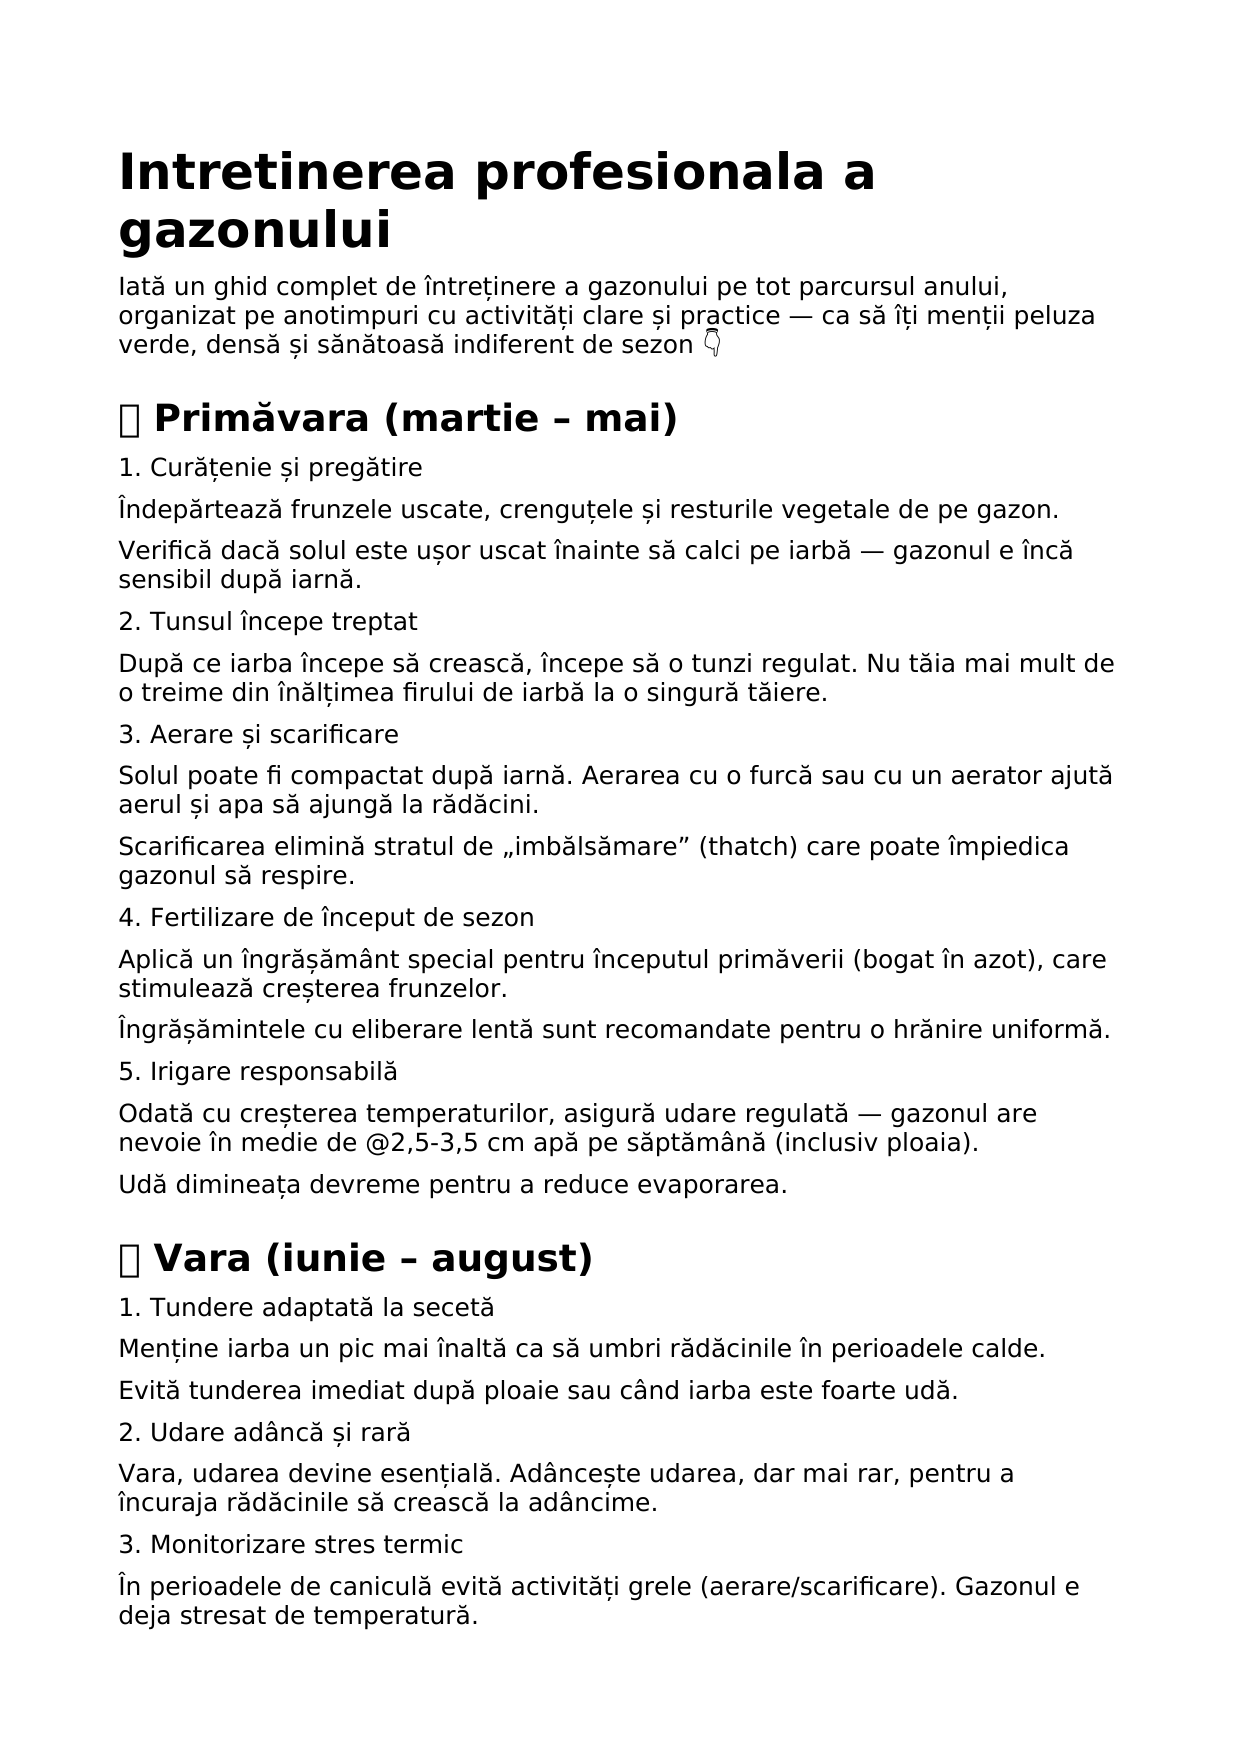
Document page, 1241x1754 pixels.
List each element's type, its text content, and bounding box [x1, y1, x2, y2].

text Aplică un îngrășământ special pentru începutul primăverii (bogat în azot), care stimulează creșterea frunzelor. [118, 945, 1122, 1003]
text 1. Curățenie și pregătire [118, 453, 1122, 482]
text Îngrășămintele cu eliberare lentă sunt recomandate pentru o hrănire uniformă. [118, 1016, 1122, 1045]
text Udă dimineața devreme pentru a reduce evaporarea. [118, 1170, 1122, 1199]
text Vara, udarea devine esențială. Adâncește udarea, dar mai rar, pentru a încuraja rădăcinile să crească la adâncime. [118, 1459, 1122, 1518]
text În perioadele de caniculă evită activități grele (aerare/scarificare). Gazonul e deja stresat de temperatură. [118, 1572, 1122, 1630]
subtitle Intretinerea profesionala a gazonului [118, 143, 1122, 259]
text Solul poate fi compactat după iarnă. Aerarea cu o furcă sau cu un aerator ajută aerul și apa să ajungă la rădăcini. [118, 762, 1122, 820]
text 3. Aerare și scarificare [118, 720, 1122, 749]
text 2. Tunsul începe treptat [118, 607, 1122, 637]
text Menține iarba un pic mai înaltă ca să umbri rădăcinile în perioadele calde. [118, 1334, 1122, 1363]
text După ce iarba începe să crească, începe să o tunzi regulat. Nu tăia mai mult de o treime din înălțimea firului de iarbă la o singură tăiere. [118, 649, 1122, 707]
text Scarificarea elimină stratul de „imbălsămare” (thatch) care poate împiedica gazonul să respire. [118, 832, 1122, 891]
text Evită tunderea imediat după ploaie sau când iarba este foarte udă. [118, 1376, 1122, 1405]
text 5. Irigare responsabilă [118, 1057, 1122, 1087]
text 1. Tundere adaptată la secetă [118, 1293, 1122, 1322]
text 4. Fertilizare de început de sezon [118, 903, 1122, 932]
text Îndepărtează frunzele uscate, crenguțele și resturile vegetale de pe gazon. [118, 495, 1122, 524]
text 3. Monitorizare stres termic [118, 1530, 1122, 1559]
text 2. Udare adâncă și rară [118, 1418, 1122, 1447]
subtitle 🌞 Vara (iunie – august) [118, 1237, 1122, 1280]
text Iată un ghid complet de întreținere a gazonului pe tot parcursul anului, organizat pe anotimpuri cu activități clare și practice — ca să îți menții peluza verde, densă și sănătoasă indiferent de sezon 👇 [118, 272, 1122, 359]
text Odată cu creșterea temperaturilor, asigură udare regulată — gazonul are nevoie în medie de @2,5-3,5 cm apă pe săptămână (inclusiv ploaia). [118, 1099, 1122, 1157]
subtitle 🌱 Primăvara (martie – mai) [118, 397, 1122, 441]
text Verifică dacă solul este ușor uscat înainte să calci pe iarbă — gazonul e încă sensibil după iarnă. [118, 537, 1122, 595]
